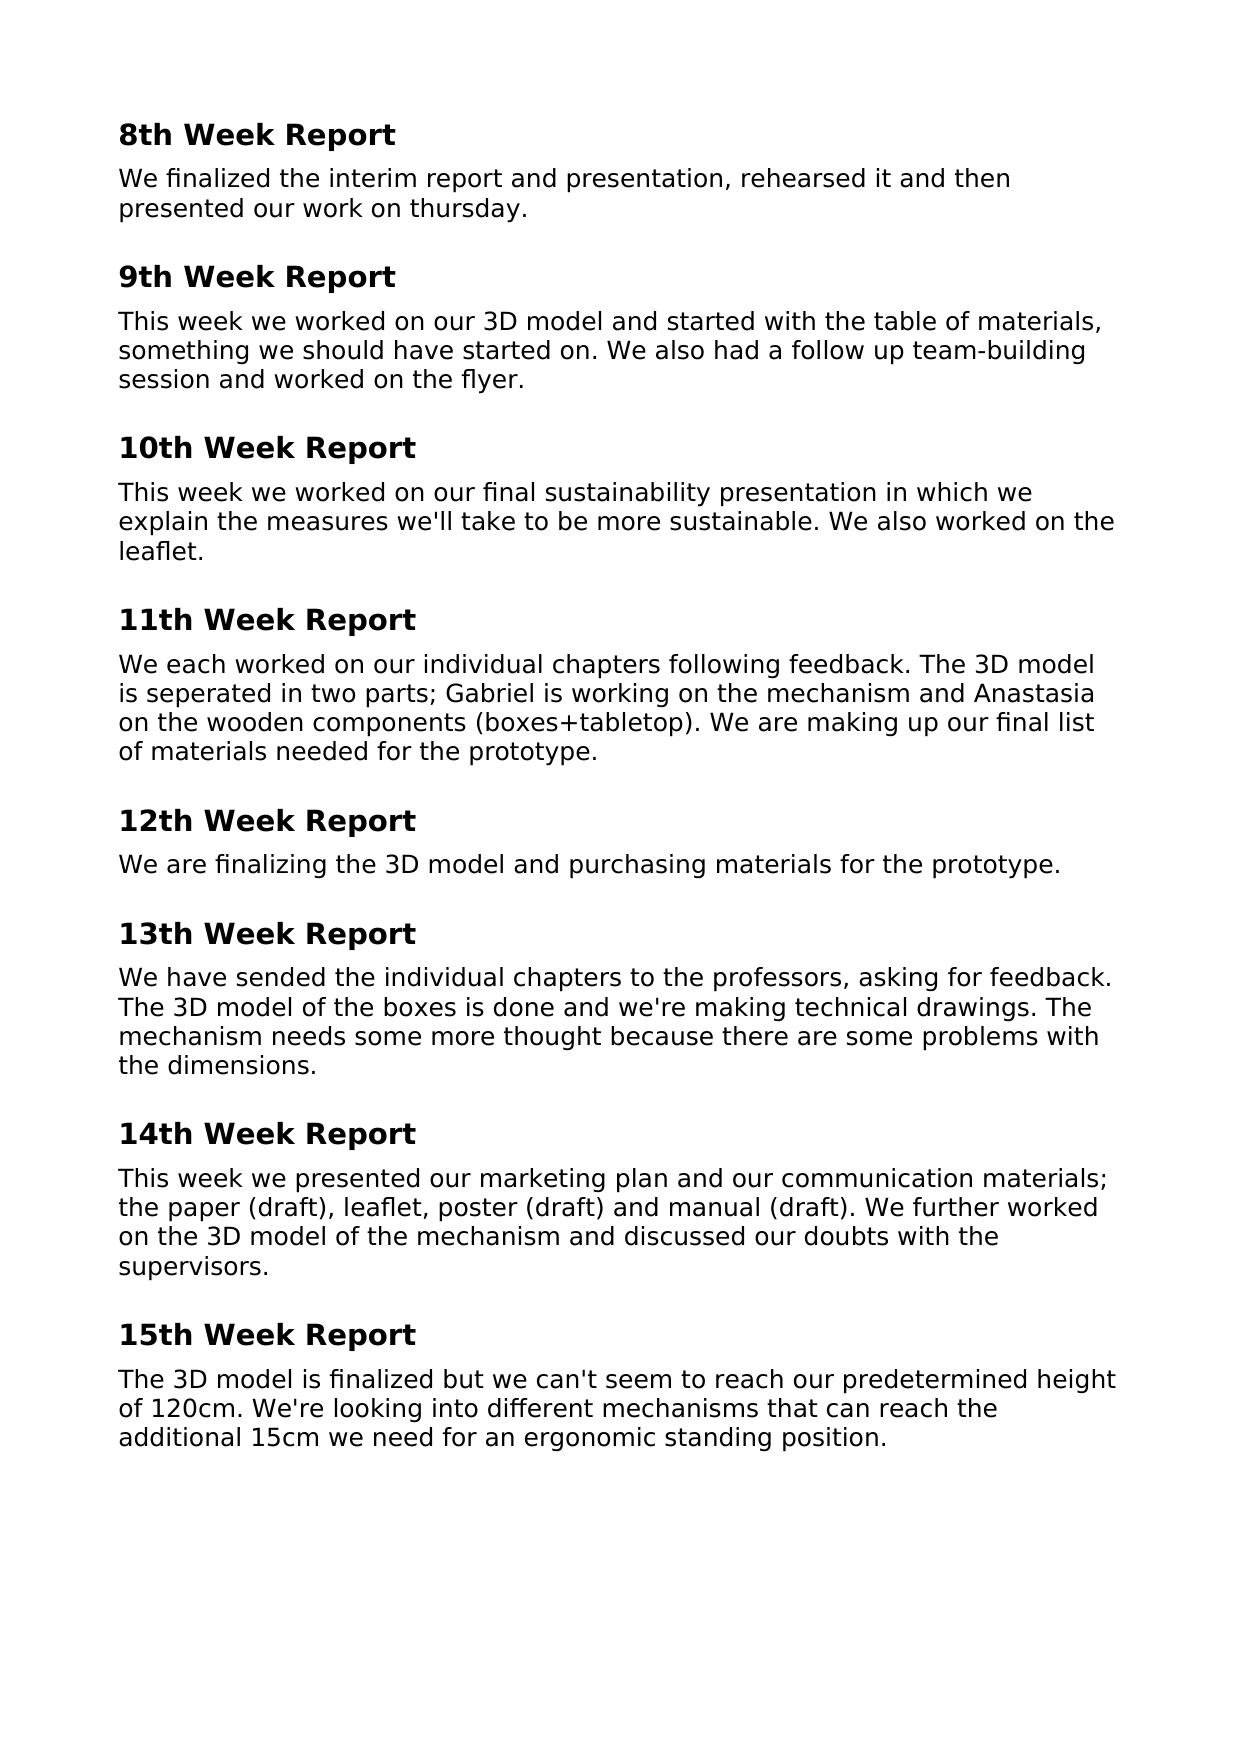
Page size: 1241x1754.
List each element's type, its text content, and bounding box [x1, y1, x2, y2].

text We finalized the interim report and presentation, rehearsed it and then presented our work on thursday. [118, 164, 1122, 223]
subtitle 14th Week Report [118, 1118, 1122, 1152]
subtitle 15th Week Report [118, 1318, 1122, 1352]
text We are finalizing the 3D model and purchasing materials for the prototype. [118, 850, 1122, 879]
text We have sended the individual chapters to the professors, asking for feedback. The 3D model of the boxes is done and we're making technical drawings. The mechanism needs some more thought because there are some problems with the dimensions. [118, 963, 1122, 1080]
subtitle 9th Week Report [118, 260, 1122, 294]
text This week we worked on our final sustainability presentation in which we explain the measures we'll take to be more sustainable. We also worked on the leaflet. [118, 478, 1122, 566]
text We each worked on our individual chapters following feedback. The 3D model is seperated in two parts; Gabriel is working on the mechanism and Anastasia on the wooden components (boxes+tabletop). We are making up our final list of materials needed for the prototype. [118, 650, 1122, 766]
text This week we presented our marketing plan and our communication materials; the paper (draft), leaflet, poster (draft) and manual (draft). We further worked on the 3D model of the mechanism and discussed our doubts with the supervisors. [118, 1164, 1122, 1281]
subtitle 10th Week Report [118, 432, 1122, 466]
text The 3D model is finalized but we can't seem to reach our predetermined height of 120cm. We're looking into different mechanisms that can reach the additional 15cm we need for an ergonomic standing position. [118, 1365, 1122, 1452]
subtitle 13th Week Report [118, 917, 1122, 951]
subtitle 11th Week Report [118, 603, 1122, 637]
text This week we worked on our 3D model and started with the table of materials, something we should have started on. We also had a follow up team-building session and worked on the flyer. [118, 307, 1122, 394]
subtitle 8th Week Report [118, 118, 1122, 152]
subtitle 12th Week Report [118, 804, 1122, 838]
